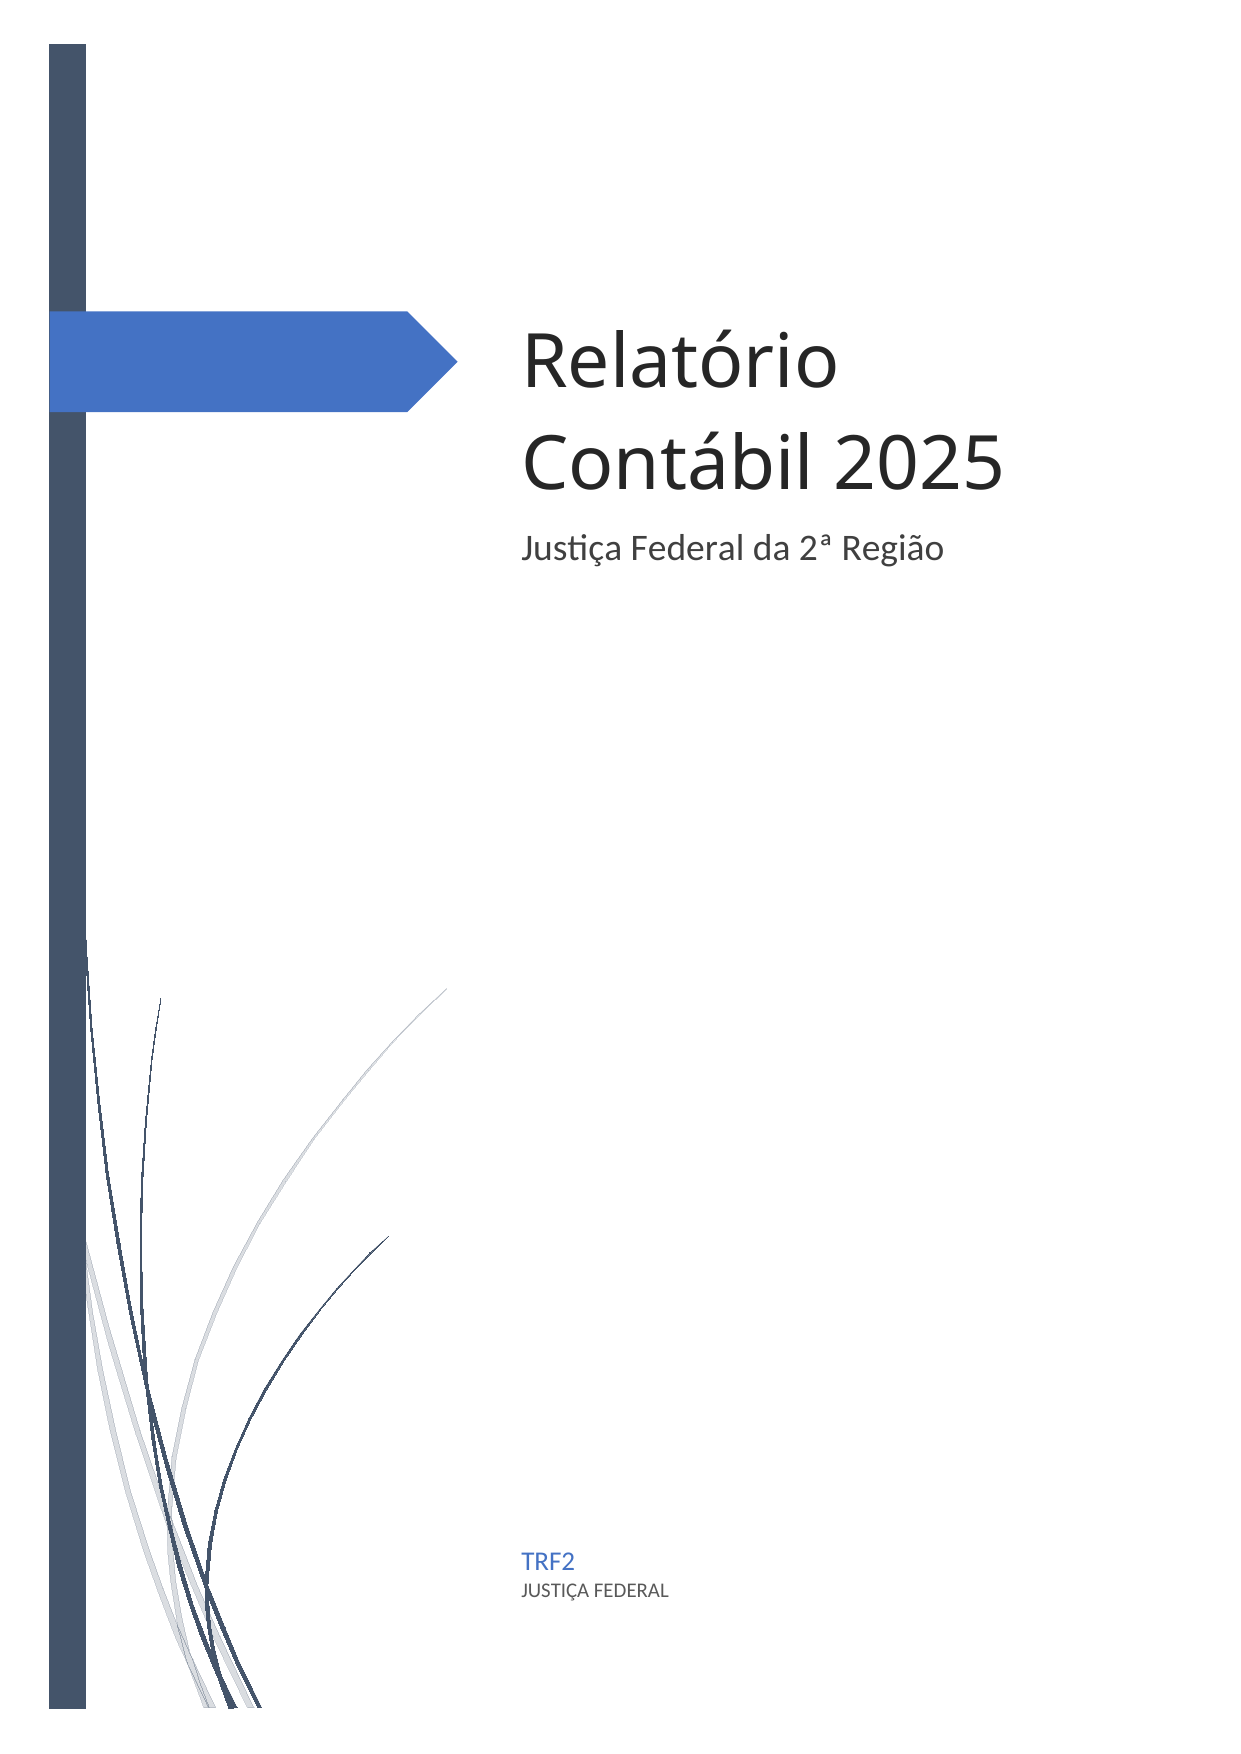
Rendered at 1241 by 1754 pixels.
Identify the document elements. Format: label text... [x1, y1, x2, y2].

text Justiça Federal [521, 1577, 1079, 1603]
text TRF2 [521, 1544, 1079, 1577]
text Justiça Federal da 2ª Região [521, 524, 1078, 570]
text Relatório Contábil 2025 [521, 307, 1078, 511]
